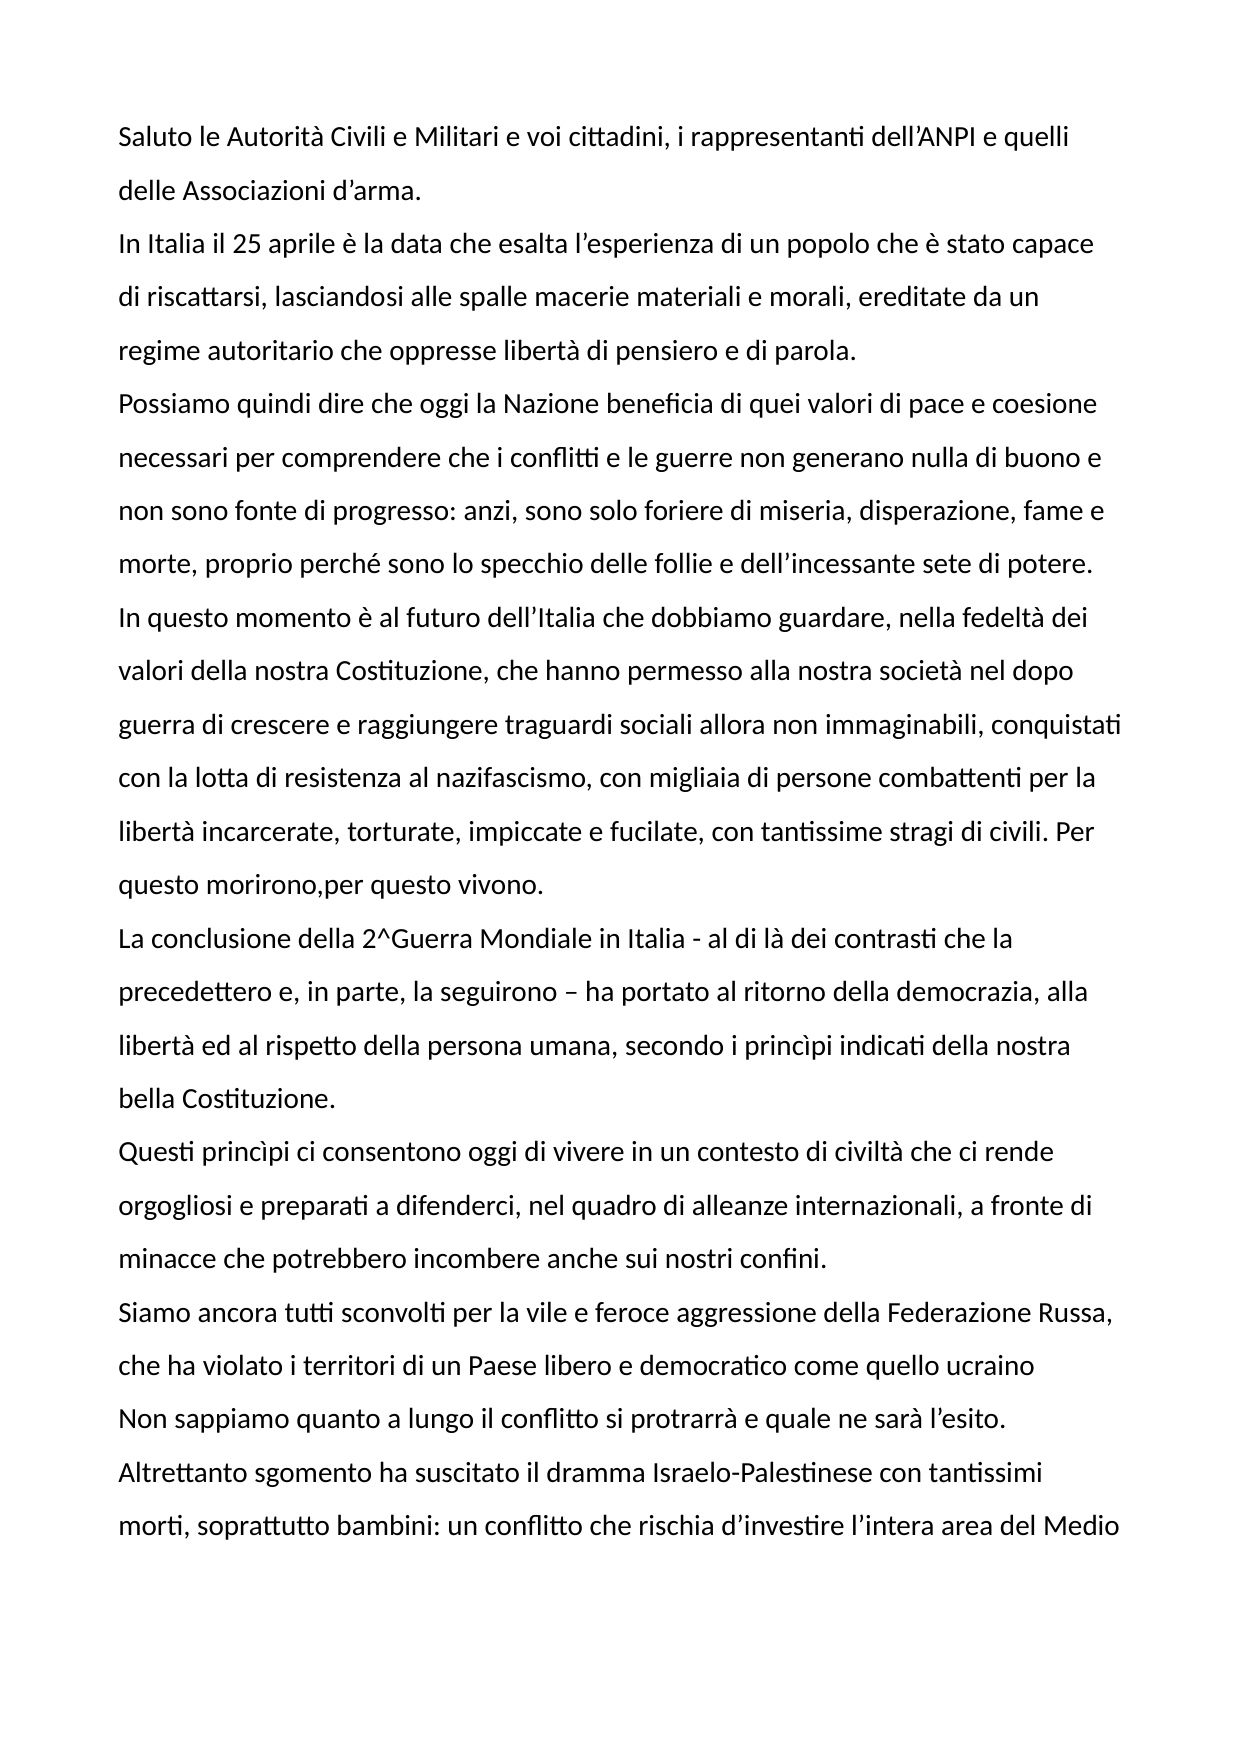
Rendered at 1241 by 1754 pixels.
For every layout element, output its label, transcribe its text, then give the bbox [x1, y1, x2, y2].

text In questo momento è al futuro dell’Italia che dobbiamo guardare, nella fedeltà dei valori della nostra Costituzione, che hanno permesso alla nostra società nel dopo guerra di crescere e raggiungere traguardi sociali allora non immaginabili, conquistati con la lotta di resistenza al nazifascismo, con migliaia di persone combattenti per la libertà incarcerate, torturate, impiccate e fucilate, con tantissime stragi di civili. Per questo morirono,per questo vivono. [118, 599, 1122, 902]
text Altrettanto sgomento ha suscitato il dramma Israelo-Palestinese con tantissimi morti, soprattutto bambini: un conflitto che rischia d’investire l’intera area del Medio [118, 1454, 1122, 1543]
text La conclusione della 2^Guerra Mondiale in Italia - al di là dei contrasti che la precedettero e, in parte, la seguirono – ha portato al ritorno della democrazia, alla libertà ed al rispetto della persona umana, secondo i princìpi indicati della nostra bella Costituzione. [118, 920, 1122, 1116]
text Non sappiamo quanto a lungo il conflitto si protrarrà e quale ne sarà l’esito. [118, 1401, 1122, 1436]
text In Italia il 25 aprile è la data che esalta l’esperienza di un popolo che è stato capace di riscattarsi, lasciandosi alle spalle macerie materiali e morali, ereditate da un regime autoritario che oppresse libertà di pensiero e di parola. [118, 225, 1122, 367]
text Siamo ancora tutti sconvolti per la vile e feroce aggressione della Federazione Russa, che ha violato i territori di un Paese libero e democratico come quello ucraino [118, 1294, 1122, 1383]
text Possiamo quindi dire che oggi la Nazione beneficia di quei valori di pace e coesione necessari per comprendere che i conflitti e le guerre non generano nulla di buono e non sono fonte di progresso: anzi, sono solo foriere di miseria, disperazione, fame e morte, proprio perché sono lo specchio delle follie e dell’incessante sete di potere. [118, 385, 1122, 581]
text Saluto le Autorità Civili e Militari e voi cittadini, i rappresentanti dell’ANPI e quelli delle Associazioni d’arma. [118, 118, 1122, 207]
text Questi princìpi ci consentono oggi di vivere in un contesto di civiltà che ci rende orgogliosi e preparati a difenderci, nel quadro di alleanze internazionali, a fronte di minacce che potrebbero incombere anche sui nostri confini. [118, 1133, 1122, 1276]
